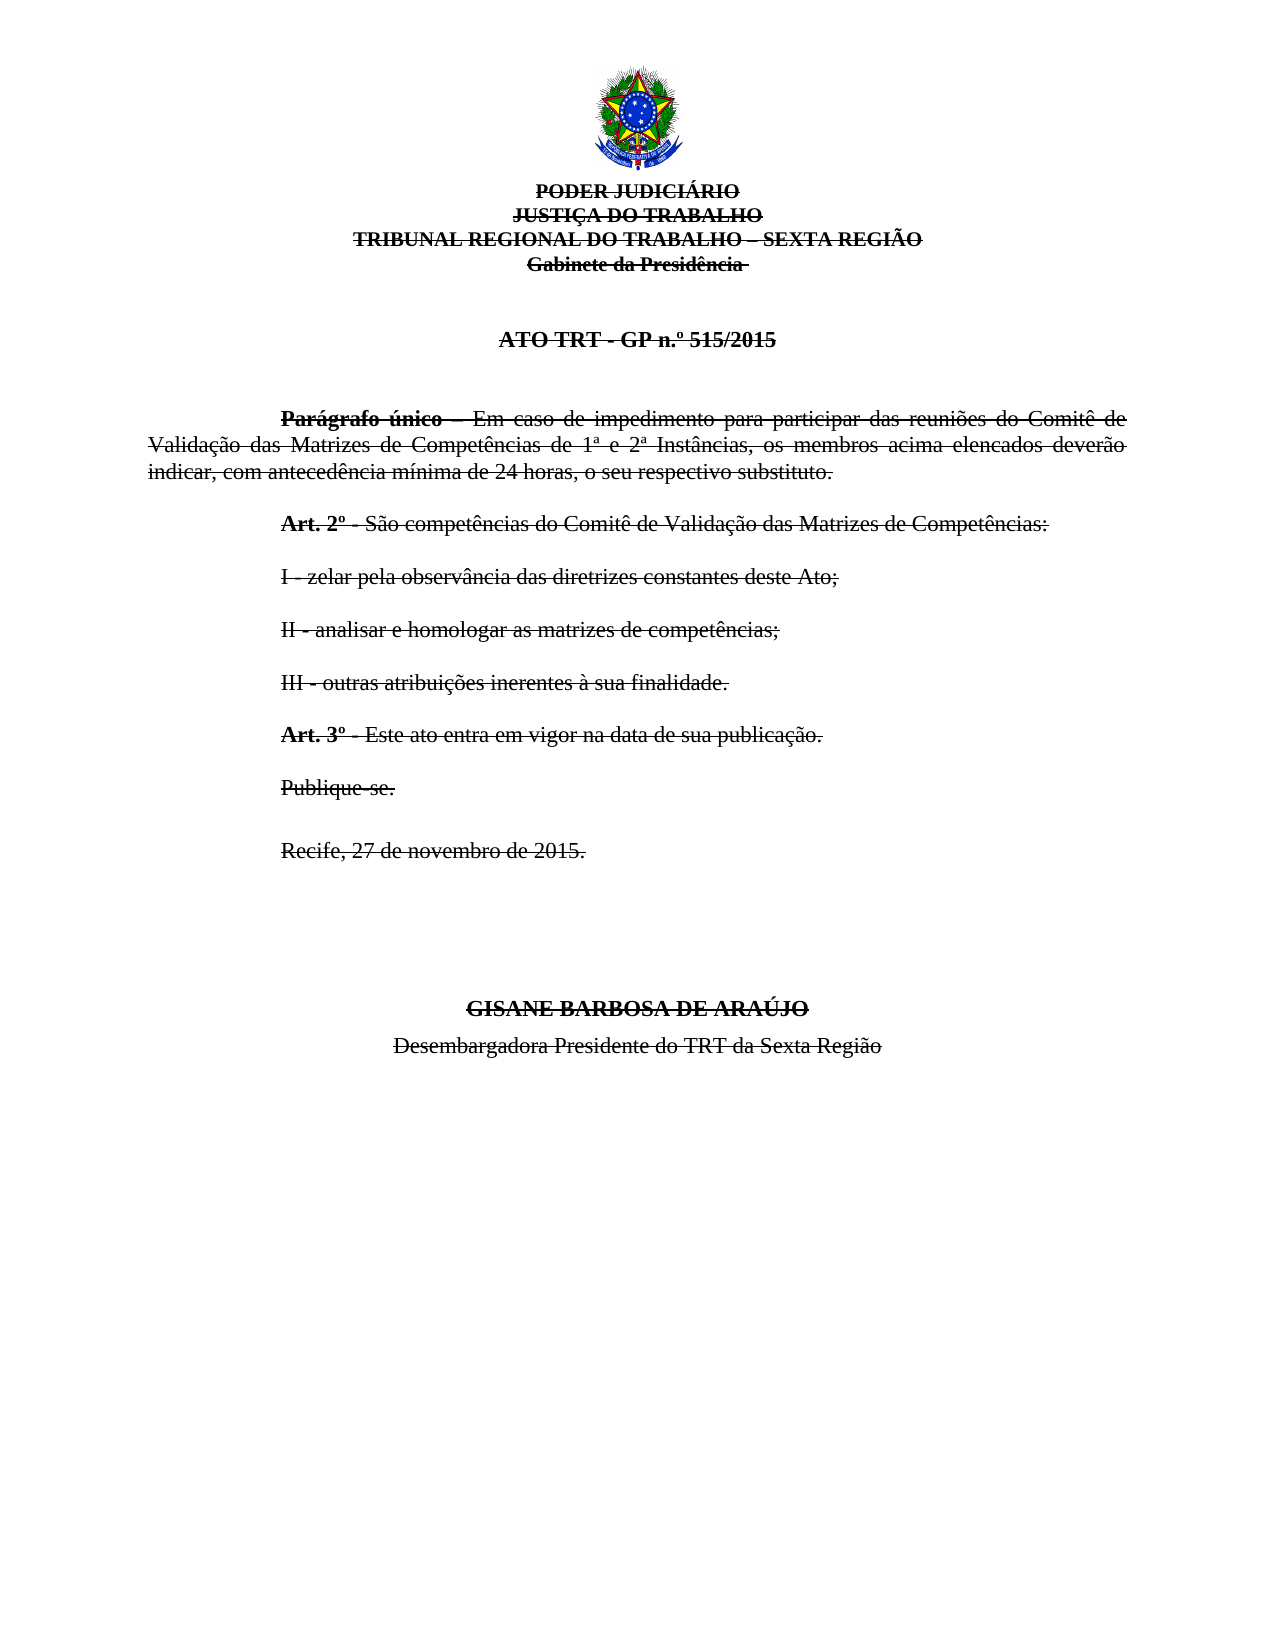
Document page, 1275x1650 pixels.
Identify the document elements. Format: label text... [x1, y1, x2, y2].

text Publique-se. [148, 774, 1127, 800]
text Recife, 27 de novembro de 2015. [148, 837, 1127, 864]
text Parágrafo único – Em caso de impedimento para participar das reuniões do Comitê de Validação das Matrizes de Competências de 1ª e 2ª Instâncias, os membros acima elencados deverão indicar, com antecedência mínima de 24 horas, o seu respectivo substituto. [148, 405, 1127, 446]
picture [591, 63, 684, 172]
text PODER JUDICIÁRIO [148, 179, 1127, 203]
text TRIBUNAL REGIONAL DO TRABALHO – SEXTA REGIÃO [148, 227, 1127, 251]
text Art. 2º - São competências do Comitê de Validação das Matrizes de Competências: [148, 510, 1127, 537]
text I - zelar pela observância das diretrizes constantes deste Ato; [148, 563, 1127, 589]
text GISANE BARBOSA DE ARAÚJO [148, 995, 1127, 1021]
subtitle ATO TRT - GP n.º 515/2015 [148, 326, 1127, 352]
text Gabinete da Presidência [148, 251, 1127, 276]
text III - outras atribuições inerentes à sua finalidade. [148, 668, 1127, 695]
text II - analisar e homologar as matrizes de competências; [148, 616, 1127, 642]
text Parágrafo único – Em caso de impedimento para participar das reuniões do Comitê de Validação das Matrizes de Competências de 1ª e 2ª Instâncias, os membros acima elencados deverão indicar, com antecedência mínima de 24 horas, o seu respectivo substituto. [148, 473, 666, 484]
text JUSTIÇA DO TRABALHO [148, 203, 1127, 227]
text Desembargadora Presidente do TRT da Sexta Região [148, 1032, 1127, 1058]
text Art. 3º - Este ato entra em vigor na data de sua publicação. [148, 721, 1127, 748]
text Parágrafo único – Em caso de impedimento para participar das reuniões do Comitê de Validação das Matrizes de Competências de 1ª e 2ª Instâncias, os membros acima elencados deverão indicar, com antecedência mínima de 24 horas, o seu respectivo substituto. [148, 447, 1127, 484]
